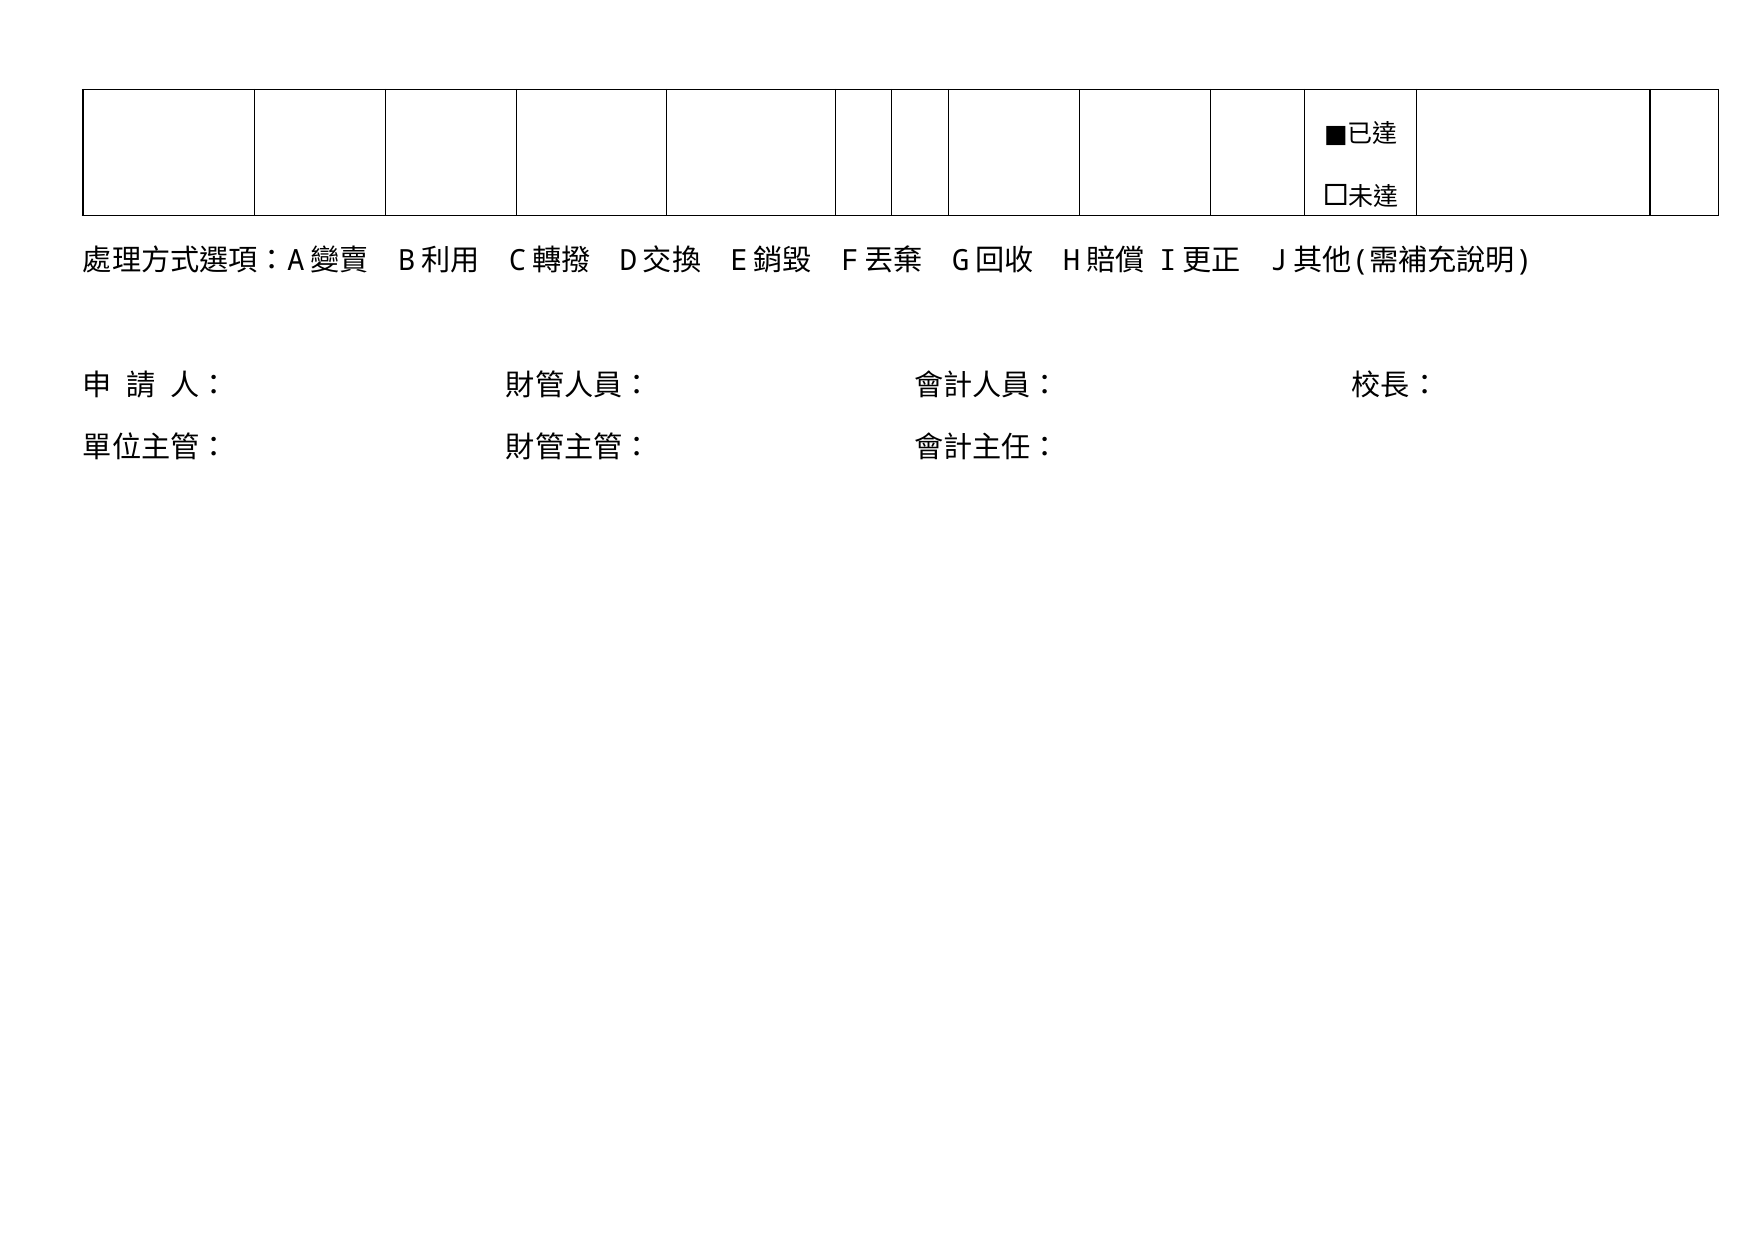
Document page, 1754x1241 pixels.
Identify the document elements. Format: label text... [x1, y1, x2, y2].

table_cell [1417, 90, 1649, 215]
table_cell [517, 90, 666, 215]
table_cell [1211, 90, 1304, 215]
text 單位主管： 財管主管： 會計主任： [83, 403, 1665, 466]
text 處理方式選項：A變賣 B利用 C轉撥 D交換 E銷毀 F丟棄 G回收 H賠償 I更正 J其他(需補充說明) [83, 216, 1665, 278]
table_cell [255, 90, 385, 215]
table_cell [386, 90, 516, 215]
table_cell [949, 90, 1079, 215]
table_cell [84, 90, 254, 215]
table_cell [892, 90, 948, 215]
table_cell ■已達 未達 [1305, 90, 1416, 215]
table_cell [1080, 90, 1210, 215]
table_cell [1651, 90, 1718, 215]
table_cell [667, 90, 835, 215]
text 申 請 人： 財管人員： 會計人員： 校長： [83, 341, 1665, 403]
table_cell [836, 90, 891, 215]
